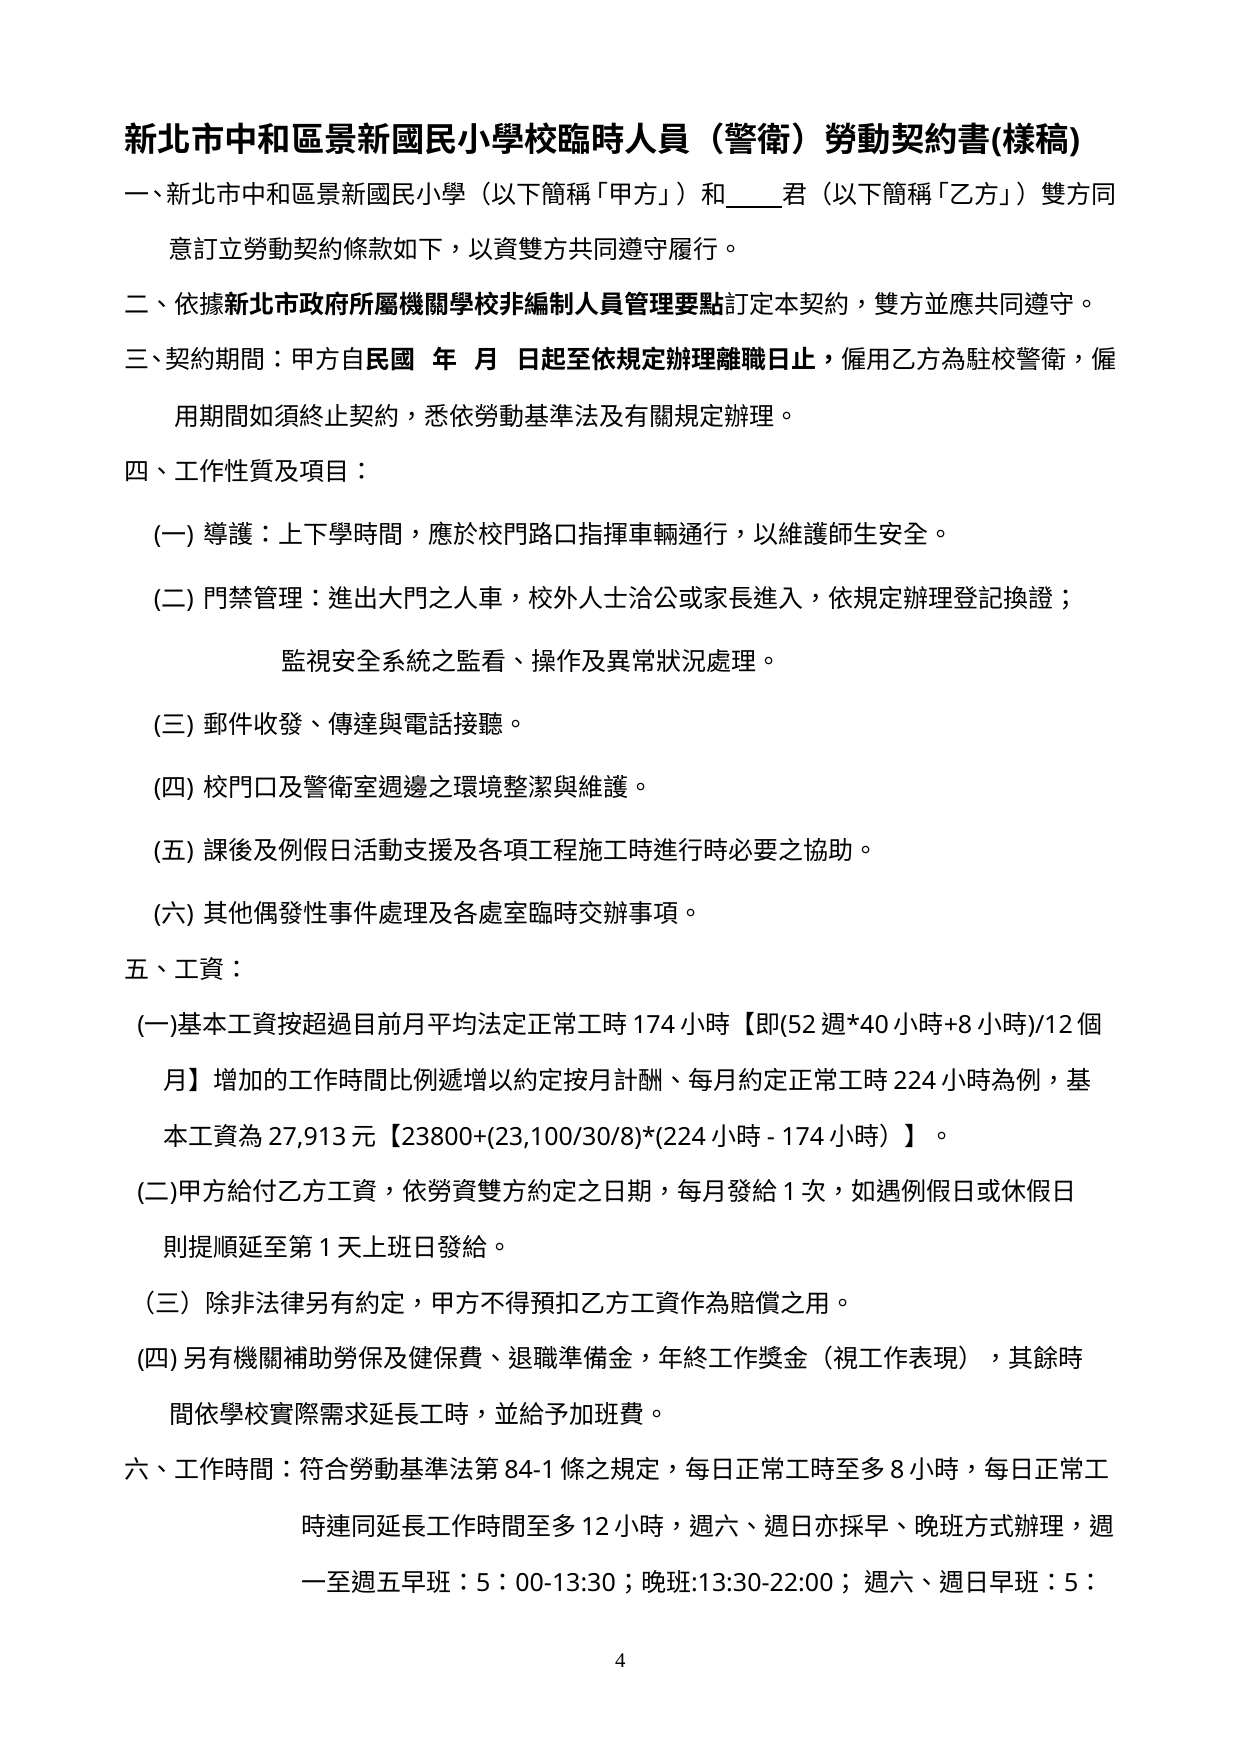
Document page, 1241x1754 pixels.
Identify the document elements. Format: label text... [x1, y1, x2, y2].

text (四) 另有機關補助勞保及健保費、退職準備金，年終工作獎金（視工作表現），其餘時 [124, 1338, 1116, 1376]
list 課後及例假日活動支援及各項工程施工時進行時必要之協助。 [154, 830, 1116, 867]
text 本工資為27,913元【23800+(23,100/30/8)*(224小時 - 174小時）】。 [124, 1116, 1116, 1153]
text 一、新北市中和區景新國民小學（以下簡稱「甲方」）和 君（以下簡稱「乙方」）雙方同意訂立勞動契約條款如下，以資雙方共同遵守履行。 [124, 175, 1116, 266]
text 則提順延至第1天上班日發給。 [124, 1227, 1116, 1264]
text 五、工資： [124, 949, 1116, 986]
text （三）除非法律另有約定，甲方不得預扣乙方工資作為賠償之用。 [124, 1282, 1116, 1320]
text 新北市中和區景新國民小學校臨時人員（警衛）勞動契約書(樣稿) [124, 100, 1116, 175]
list 監視安全系統之監看、操作及異常狀況處理。 [154, 641, 1116, 678]
text 間依學校實際需求延長工時，並給予加班費。 [124, 1394, 1116, 1431]
list 其他偶發性事件處理及各處室臨時交辦事項。 [154, 893, 1116, 931]
text (一)基本工資按超過目前月平均法定正常工時174小時【即(52週*40小時+8小時)/12個 [124, 1004, 1116, 1042]
list 門禁管理：進出大門之人車，校外人士洽公或家長進入，依規定辦理登記換證； [154, 577, 1116, 615]
text 六、工作時間：符合勞動基準法第84-1條之規定，每日正常工時至多8小時，每日正常工時連同延長工作時間至多12小時，週六、週日亦採早、晚班方式辦理，週一至週五早班：5：00-13:30；晚班:13:30-22:00； 週六、週日早班：5： [124, 1449, 1116, 1599]
text 月】增加的工作時間比例遞增以約定按月計酬、每月約定正常工時224小時為例，基 [124, 1060, 1116, 1097]
text 二、依據新北市政府所屬機關學校非編制人員管理要點訂定本契約，雙方並應共同遵守。 [124, 284, 1116, 321]
text 四、工作性質及項目： [124, 451, 1116, 489]
text 三、契約期間：甲方自民國 年 月 日起至依規定辦理離職日止，僱用乙方為駐校警衛，僱用期間如須終止契約，悉依勞動基準法及有關規定辦理。 [124, 339, 1116, 433]
text (二)甲方給付乙方工資，依勞資雙方約定之日期，每月發給1次，如遇例假日或休假日 [124, 1171, 1116, 1209]
list 導護：上下學時間，應於校門路口指揮車輛通行，以維護師生安全。 [154, 514, 1116, 552]
list 郵件收發、傳達與電話接聽。 [154, 704, 1116, 741]
list 校門口及警衛室週邊之環境整潔與維護。 [154, 767, 1116, 804]
